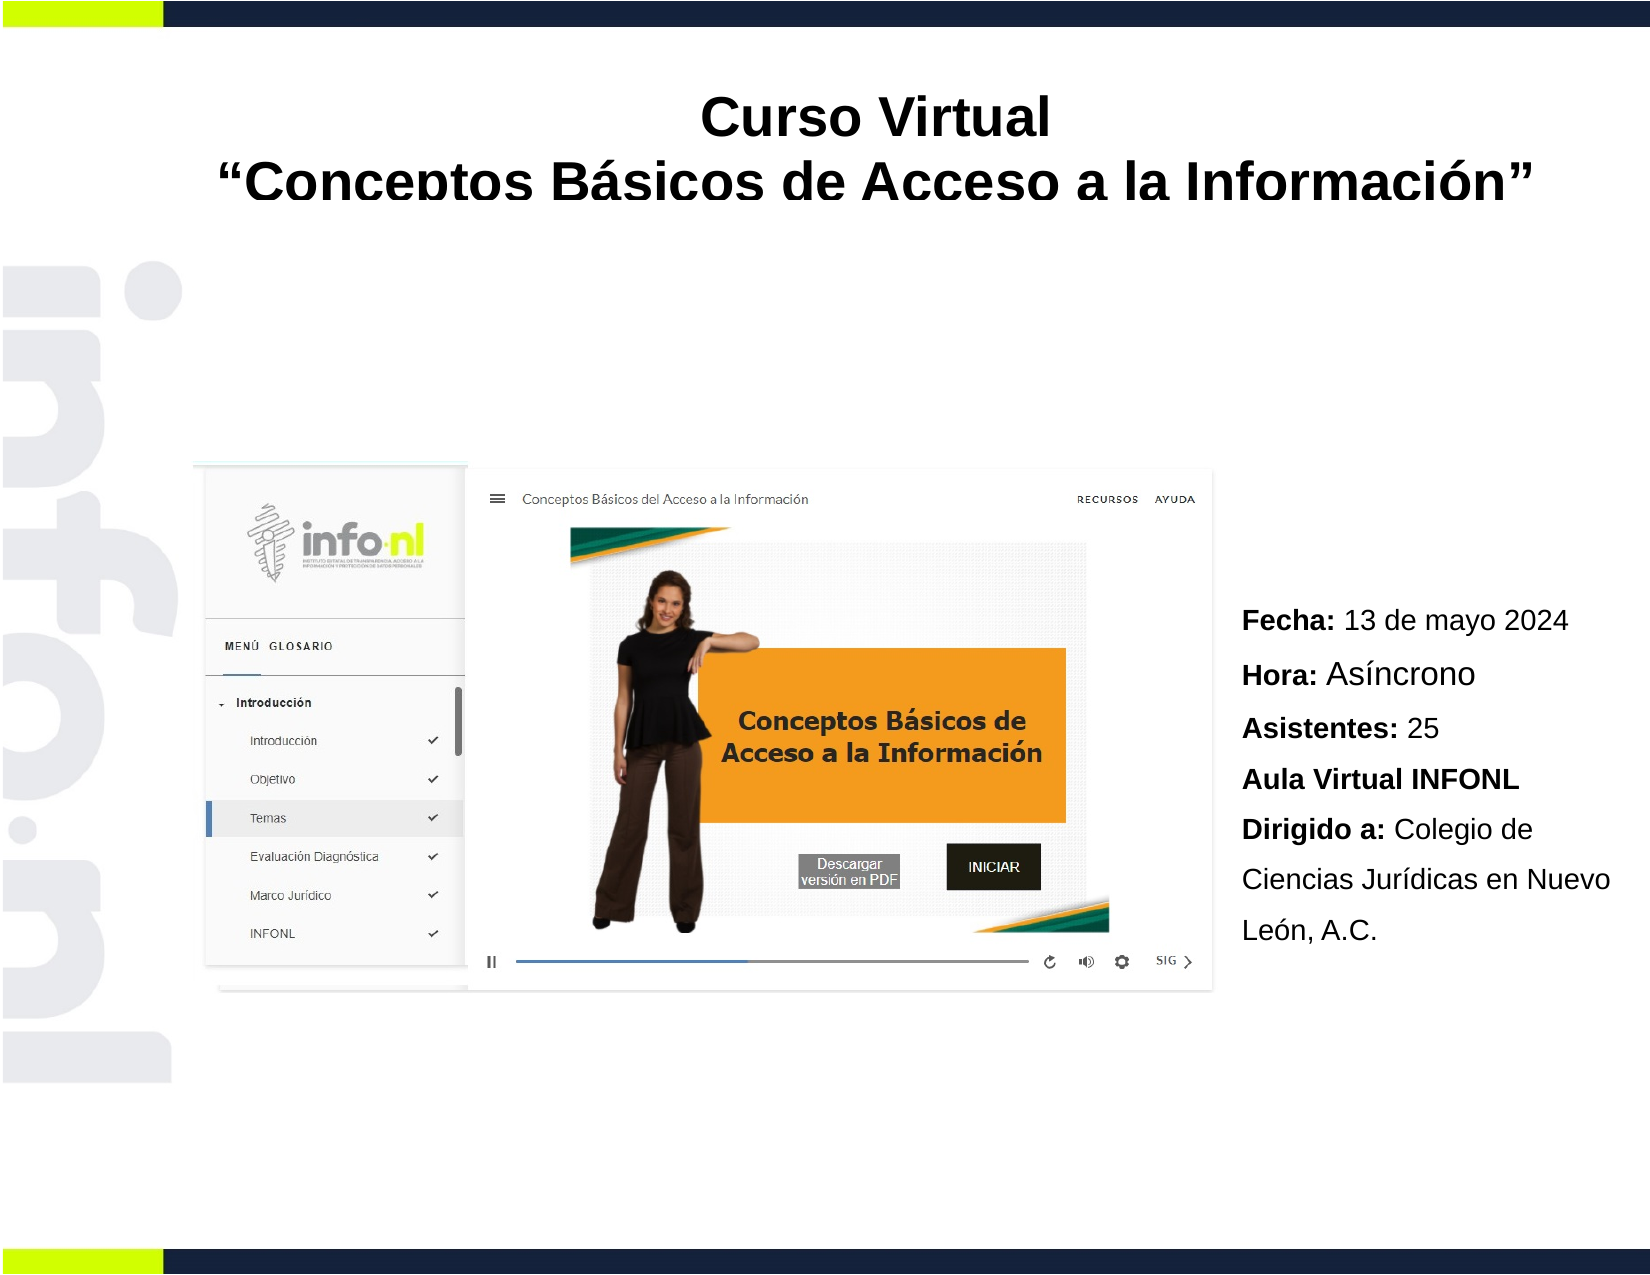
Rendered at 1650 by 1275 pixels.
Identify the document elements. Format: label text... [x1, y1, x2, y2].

text “Conceptos Básicos de Acceso a la Información” [214, 148, 1538, 200]
text Hora: Asíncrono [1242, 654, 1633, 692]
text Curso Virtual [214, 83, 1538, 148]
text Aula Virtual INFONL [1242, 762, 1633, 795]
text Dirigido a: Colegio de Ciencias Jurídicas en Nuevo León, A.C. [1242, 812, 1633, 946]
text Asistentes: 25 [1242, 711, 1633, 745]
text Fecha: 13 de mayo 2024 [1242, 603, 1633, 637]
